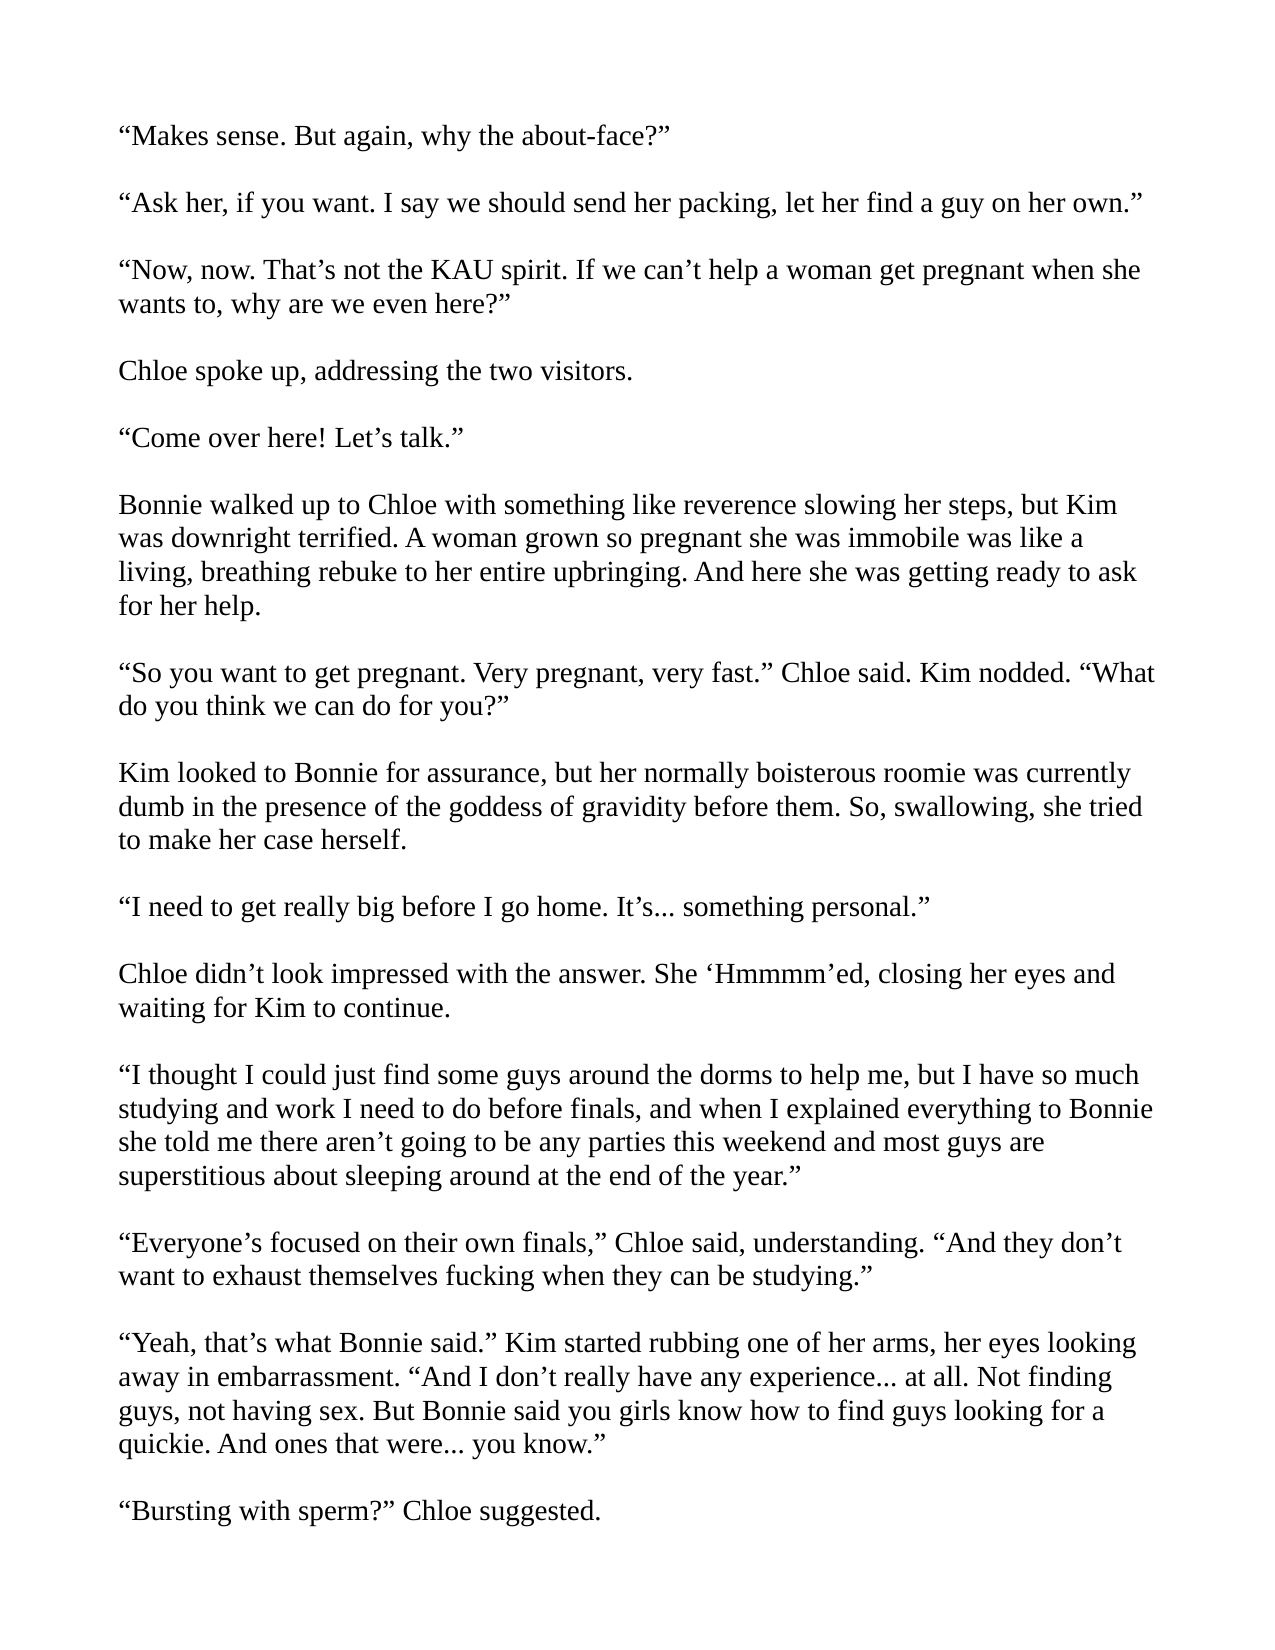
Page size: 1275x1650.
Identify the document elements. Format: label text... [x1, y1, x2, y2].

text “Everyone’s focused on their own finals,” Chloe said, understanding. “And they don’t want to exhaust themselves fucking when they can be studying.” [118, 1225, 1157, 1292]
text Chloe didn’t look impressed with the answer. She ‘Hmmmm’ed, closing her eyes and waiting for Kim to continue. [118, 957, 1157, 1024]
text “I thought I could just find some guys around the dorms to help me, but I have so much studying and work I need to do before finals, and when I explained everything to Bonnie she told me there aren’t going to be any parties this weekend and most guys are superstitious about sleeping around at the end of the year.” [118, 1057, 1157, 1191]
text “Ask her, if you want. I say we should send her packing, let her find a guy on her own.” [118, 185, 1157, 219]
text “So you want to get pregnant. Very pregnant, very fast.” Chloe said. Kim nodded. “What do you think we can do for you?” [118, 655, 1157, 722]
text “Yeah, that’s what Bonnie said.” Kim started rubbing one of her arms, her eyes looking away in embarrassment. “And I don’t really have any experience... at all. Not finding guys, not having sex. But Bonnie said you girls know how to find guys looking for a quickie. And ones that were... you know.” [118, 1326, 1157, 1460]
text Bonnie walked up to Chloe with something like reverence slowing her steps, but Kim was downright terrified. A woman grown so pregnant she was immobile was like a living, breathing rebuke to her entire upbringing. And here she was getting ready to ask for her help. [118, 487, 1157, 621]
text “Makes sense. But again, why the about-face?” [118, 118, 1157, 152]
text “I need to get really big before I go home. It’s... something personal.” [118, 889, 1157, 923]
text “Come over here! Let’s talk.” [118, 420, 1157, 453]
text Kim looked to Bonnie for assurance, but her normally boisterous roomie was currently dumb in the presence of the goddess of gravidity before them. So, swallowing, she tried to make her case herself. [118, 755, 1157, 856]
text Chloe spoke up, addressing the two visitors. [118, 353, 1157, 386]
text “Bursting with sperm?” Chloe suggested. [118, 1493, 1157, 1527]
text “Now, now. That’s not the KAU spirit. If we can’t help a woman get pregnant when she wants to, why are we even here?” [118, 252, 1157, 319]
